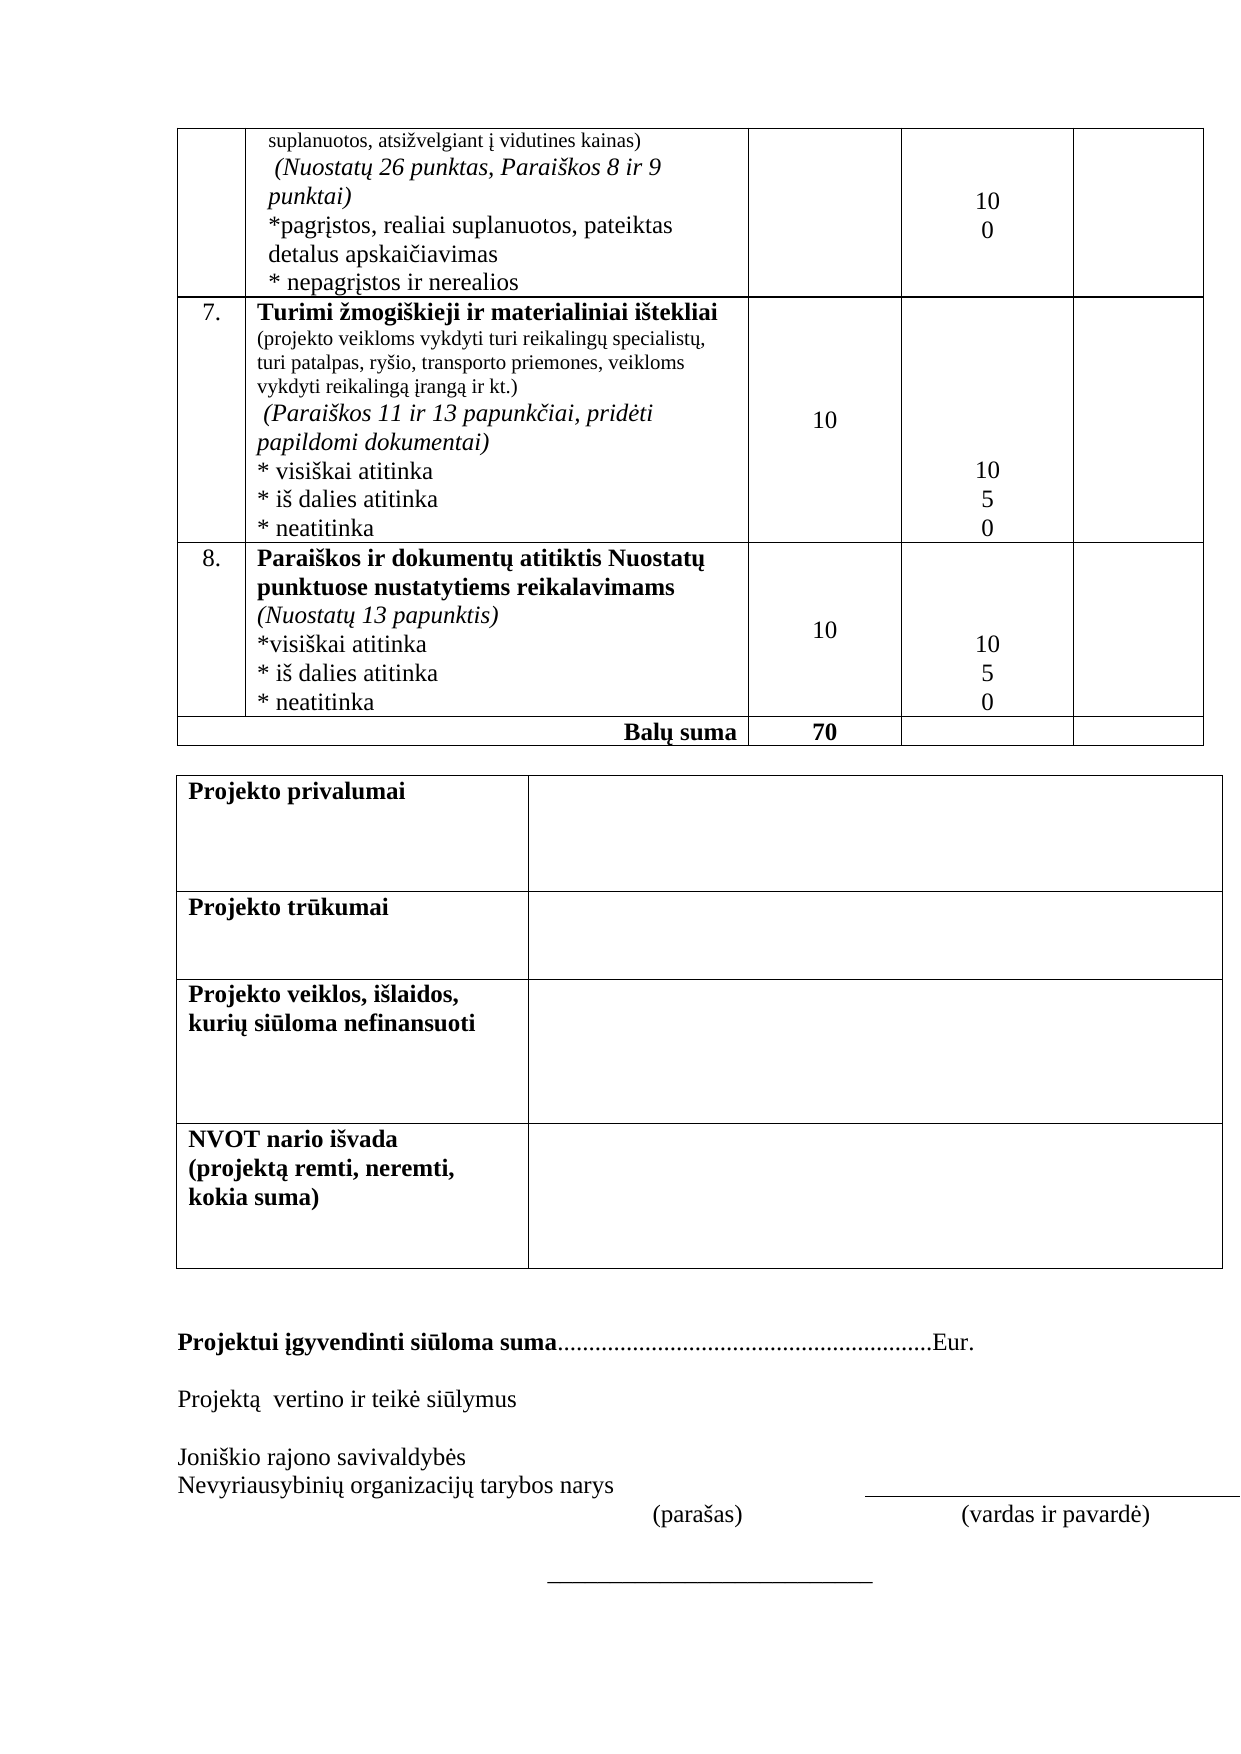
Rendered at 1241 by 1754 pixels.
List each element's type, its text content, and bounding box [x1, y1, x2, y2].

text Joniškio rajono savivaldybės [177, 1442, 1181, 1470]
table_cell [1074, 129, 1203, 296]
table_cell 10 0 [902, 129, 1073, 296]
table_cell [1074, 298, 1203, 542]
table_cell 7. [178, 298, 245, 542]
table_cell [749, 129, 901, 296]
text __________________________ [177, 1557, 1181, 1585]
table_cell Balų suma [178, 717, 748, 745]
table_cell 10 [749, 298, 901, 542]
table_cell Paraiškos ir dokumentų atitiktis Nuostatų punktuose nustatytiems reikalavimams (Nuostatų 13 papunktis) *visiškai atitinka * iš dalies atitinka * neatitinka [246, 543, 748, 716]
table_cell 10 [749, 543, 901, 716]
table_header Projekto privalumai [177, 776, 528, 891]
table_cell [246, 129, 257, 296]
text Projektui įgyvendinti siūloma suma............................................................Eur. [177, 1327, 1181, 1355]
text Projektą vertino ir teikė siūlymus [177, 1384, 1181, 1413]
table_cell [529, 1124, 1222, 1268]
table_cell Projekto trūkumai [177, 892, 528, 978]
table_cell [178, 129, 245, 296]
table_cell Projekto veiklos, išlaidos, kurių siūloma nefinansuoti [177, 980, 528, 1123]
table_cell 10 5 0 [902, 298, 1073, 542]
table_cell [529, 892, 1222, 978]
table_cell [529, 980, 1222, 1123]
table_cell [902, 717, 1073, 745]
table_cell 8. [178, 543, 245, 716]
text Nevyriausybinių organizacijų tarybos narys [177, 1470, 1181, 1499]
table_cell Turimi žmogiškieji ir materialiniai ištekliai (projekto veikloms vykdyti turi reikalingų specialistų, turi patalpas, ryšio, transporto priemones, veikloms vykdyti reikalingą įrangą ir kt.) (Paraiškos 11 ir 13 papunkčiai, pridėti papildomi dokumentai) * visiškai atitinka * iš dalies atitinka * neatitinka [246, 298, 748, 542]
table_cell NVOT nario išvada (projektą remti, neremti, kokia suma) [177, 1124, 528, 1268]
table_cell [1074, 543, 1203, 716]
table_header [529, 776, 1222, 891]
table_cell [1074, 717, 1203, 745]
text (parašas) (vardas ir pavardė) [177, 1499, 1181, 1528]
table_header suplanuotos, atsižvelgiant į vidutines kainas) (Nuostatų 26 punktas, Paraiškos 8 ir 9 punktai) *pagrįstos, realiai suplanuotos, pateiktas detalus apskaičiavimas * nepagrįstos ir nerealios [257, 129, 737, 296]
table_cell [737, 129, 748, 296]
table_cell 10 5 0 [902, 543, 1073, 716]
table_cell 70 [749, 717, 901, 745]
